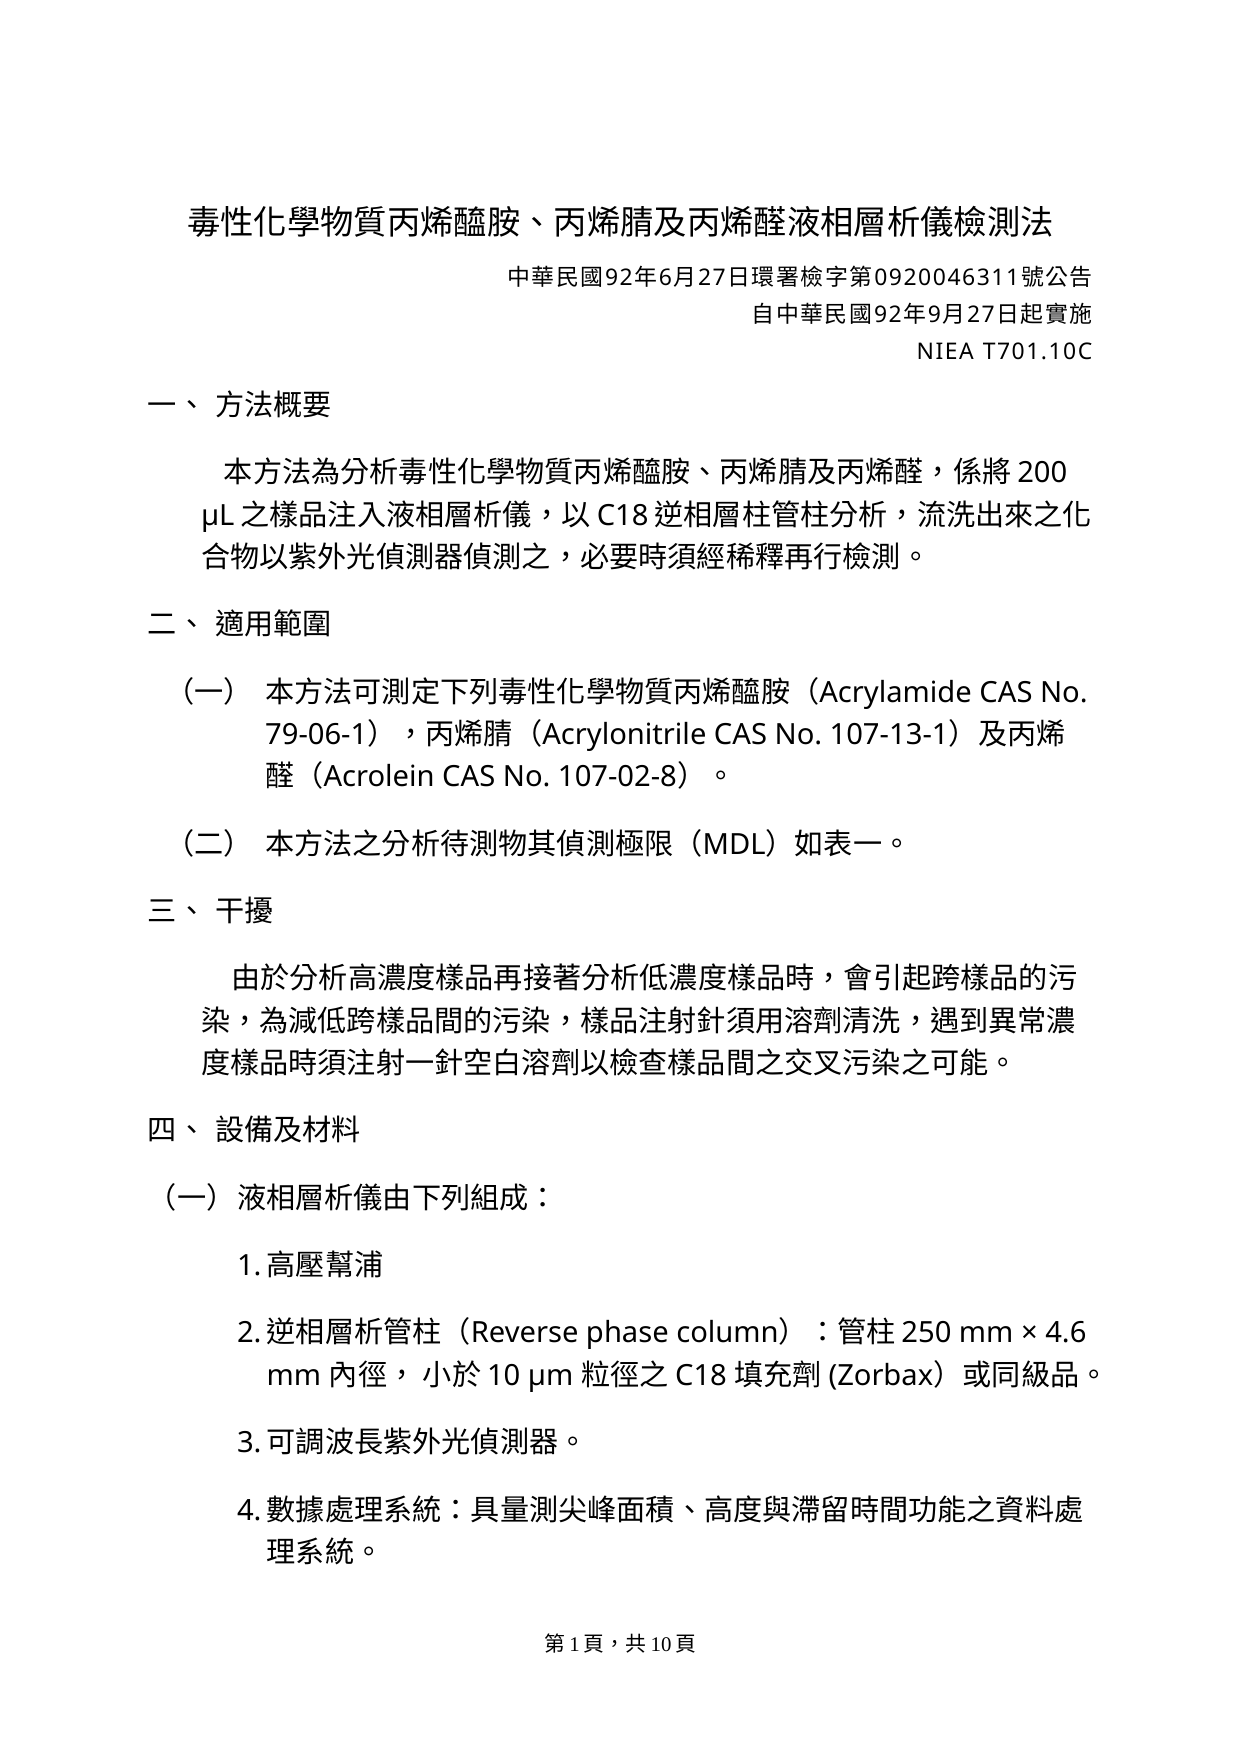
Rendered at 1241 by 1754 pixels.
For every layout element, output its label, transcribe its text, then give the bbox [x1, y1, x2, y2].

text 自中華民國92年9月27日起實施 [207, 294, 1092, 331]
list 數據處理系統：具量測尖峰面積、高度與滯留時間功能之資料處理系統。 [237, 1486, 1092, 1571]
text NIEA T701.10C [207, 331, 1092, 369]
list 方法概要 [148, 381, 1092, 424]
list 可調波長紫外光偵測器。 [237, 1419, 1092, 1461]
text 本方法為分析毒性化學物質丙烯醯胺、丙烯腈及丙烯醛，係將200 μL之樣品注入液相層析儀，以 C18逆相層柱管柱分析，流洗出來之化合物以紫外光偵測器偵測之，必要時須經稀釋再行檢測。 [201, 449, 1092, 576]
text 由於分析高濃度樣品再接著分析低濃度樣品時，會引起跨樣品的污染，為減低跨樣品間的污染，樣品注射針須用溶劑清洗，遇到異常濃度樣品時須注射一針空白溶劑以檢查樣品間之交叉污染之可能。 [201, 955, 1092, 1082]
list 本方法之分析待測物其偵測極限（MDL）如表一。 [165, 820, 1092, 863]
text 毒性化學物質丙烯醯胺、丙烯腈及丙烯醛液相層析儀檢測法 [148, 196, 1092, 244]
list 干擾 [148, 888, 1092, 930]
list 適用範圍 [148, 601, 1092, 643]
list 逆相層析管柱（Reverse phase column）：管柱250 mm × 4.6 mm 內徑， 小於10 μm 粒徑之 C18 填充劑 (Zorbax）或同級品。 [237, 1309, 1092, 1394]
list 高壓幫浦 [237, 1241, 1092, 1284]
list 設備及材料 [148, 1107, 1092, 1149]
text 中華民國92年6月27日環署檢字第0920046311號公告 [207, 256, 1092, 294]
list 液相層析儀由下列組成： [148, 1174, 1092, 1216]
list 本方法可測定下列毒性化學物質丙烯醯胺（Acrylamide CAS No. 79-06-1），丙烯腈（Acrylonitrile CAS No. 107-13-1）及丙烯醛（Acrolein CAS No. 107-02-8）。 [165, 668, 1092, 795]
